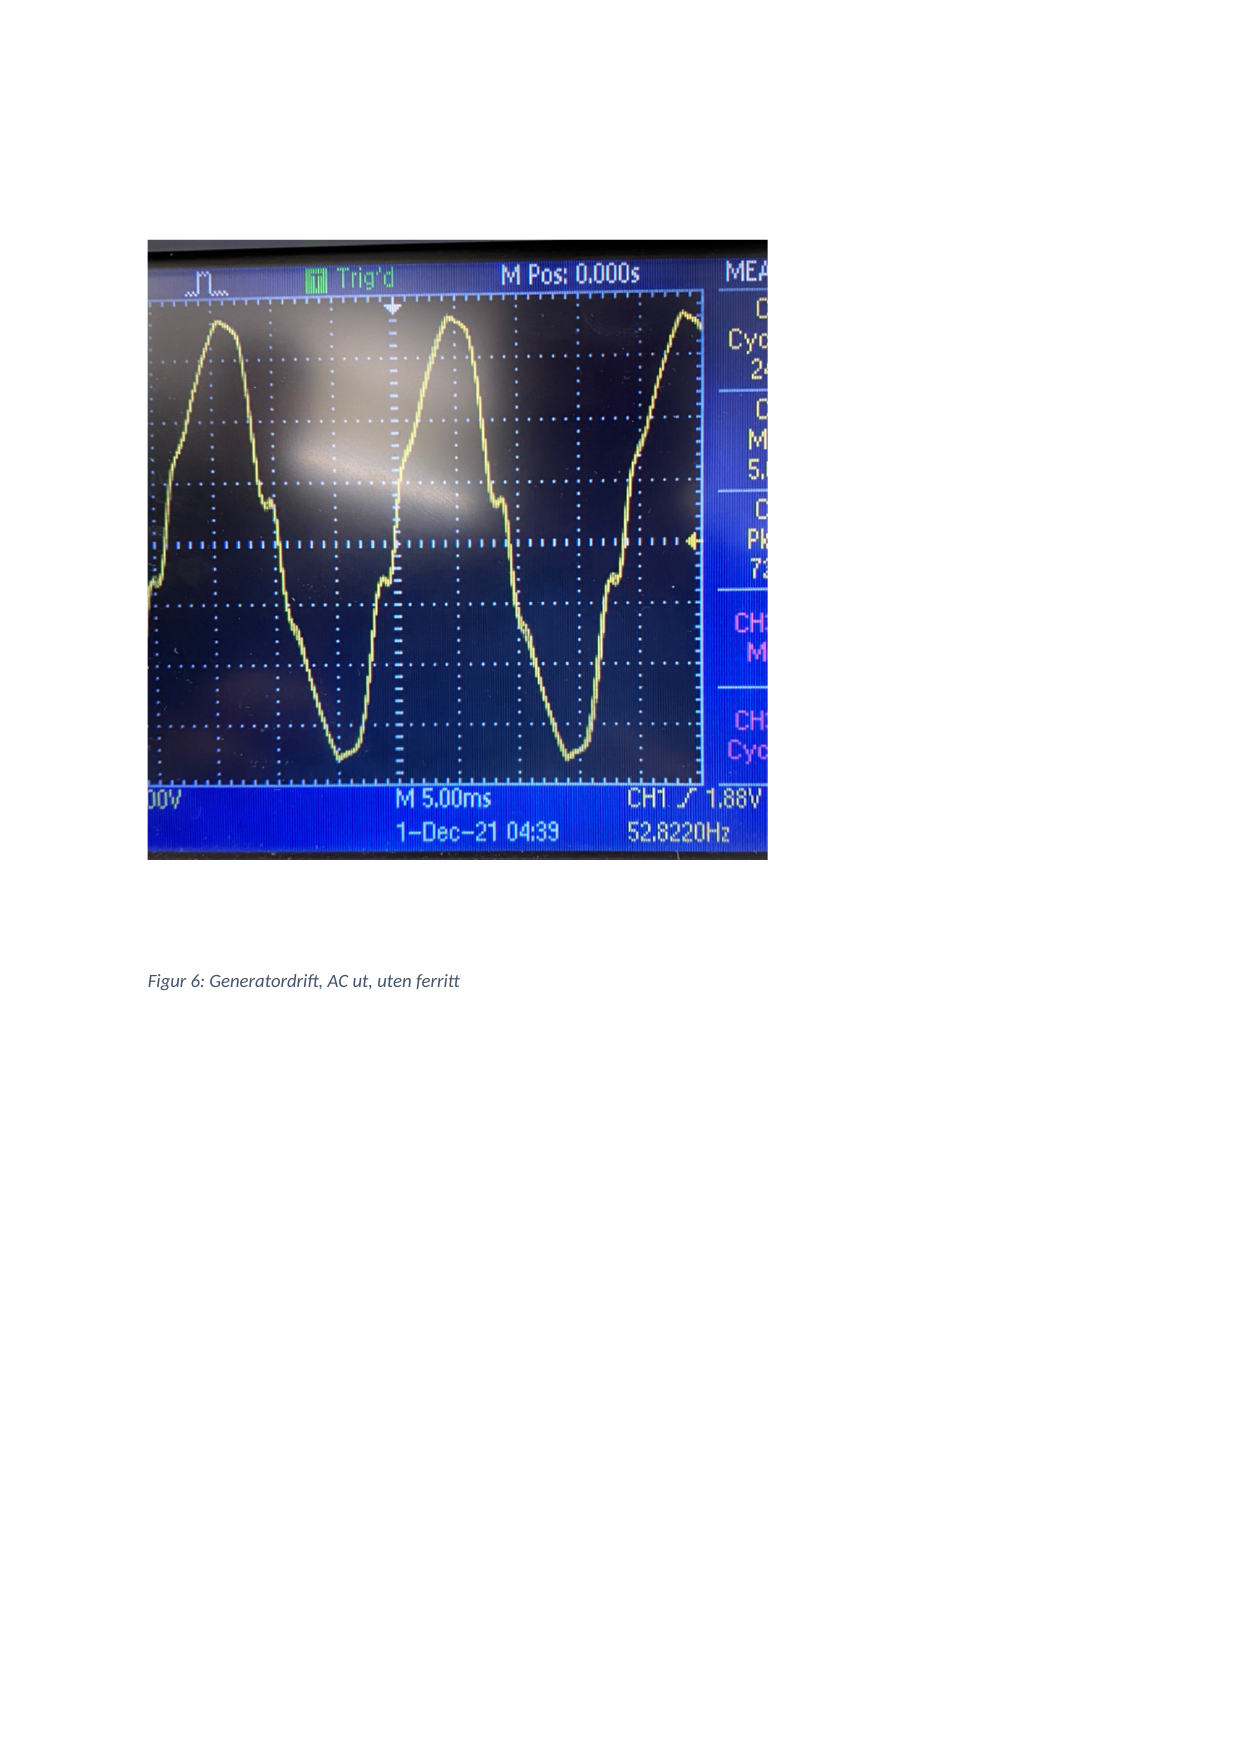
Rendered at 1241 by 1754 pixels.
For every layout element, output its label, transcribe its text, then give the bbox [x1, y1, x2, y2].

text Figur 6: Generatordrift, AC ut, uten ferritt [148, 969, 1093, 992]
